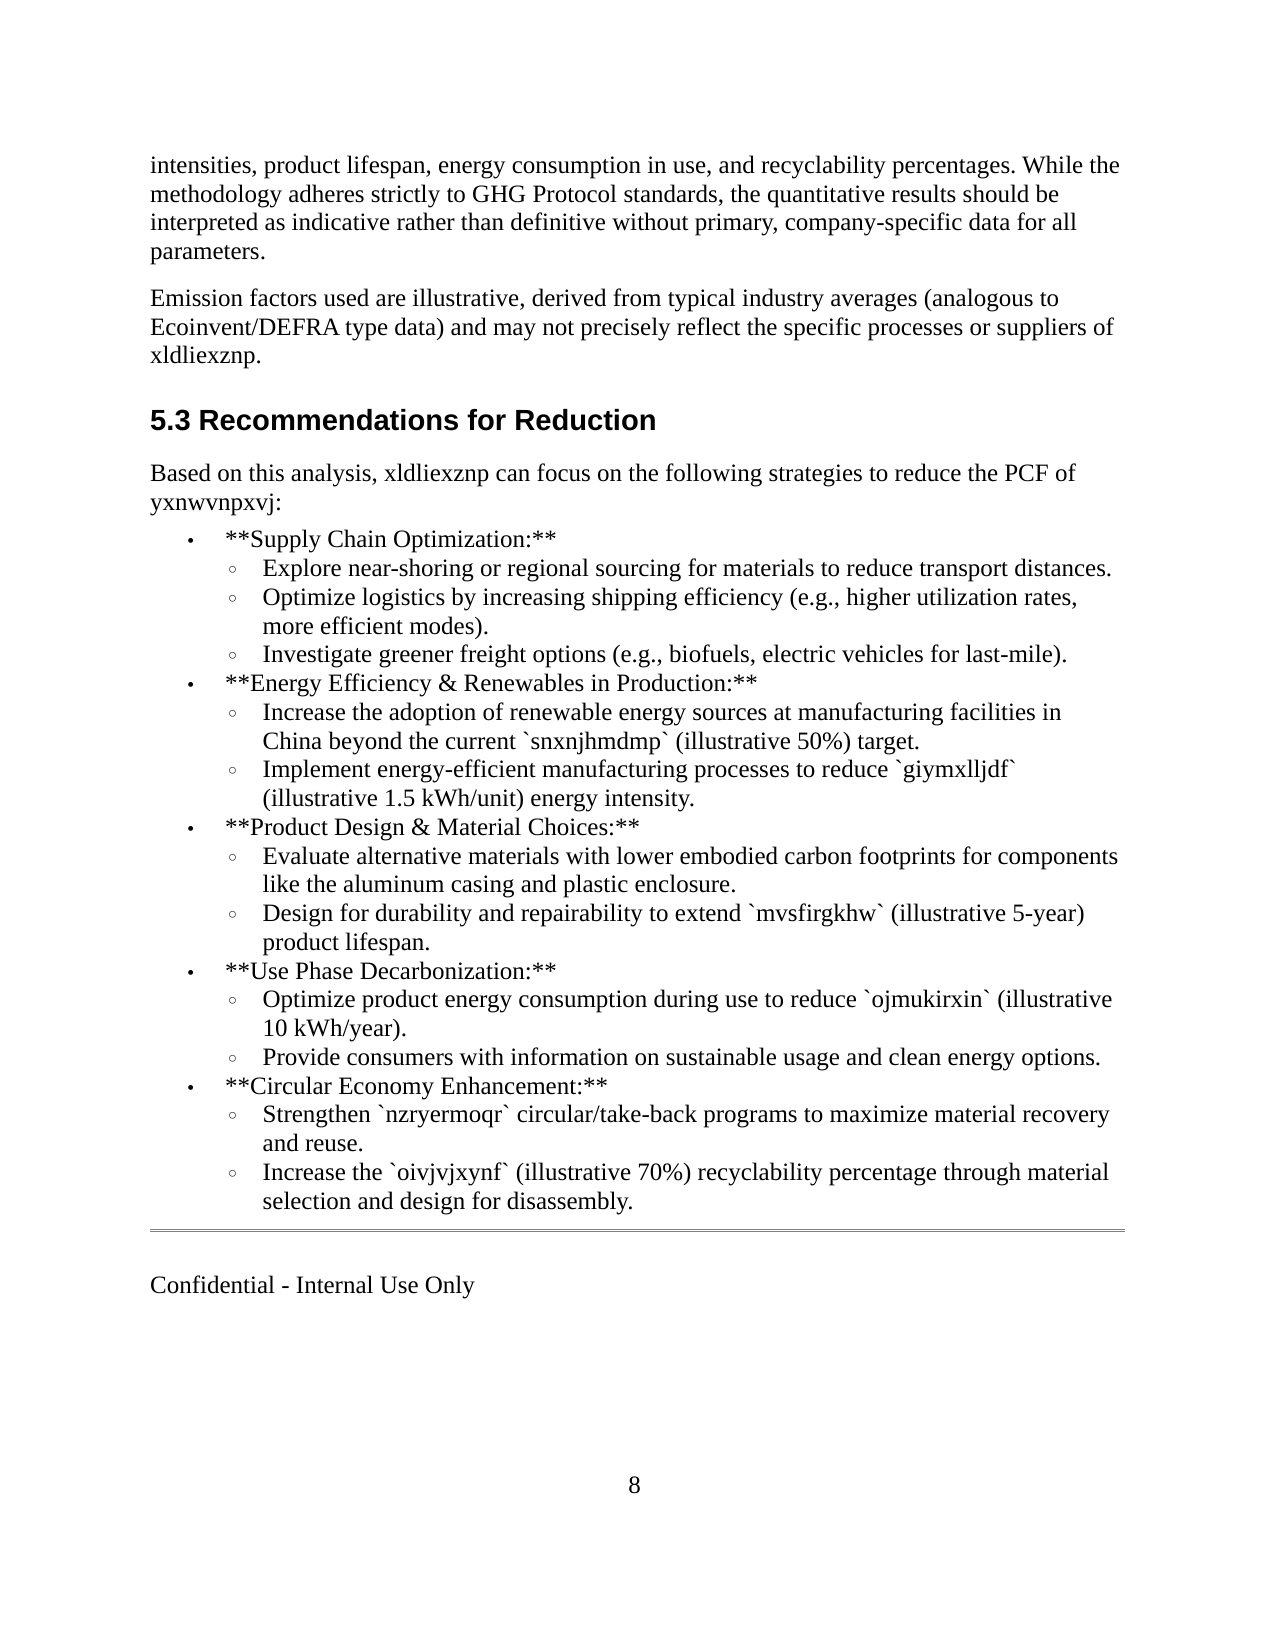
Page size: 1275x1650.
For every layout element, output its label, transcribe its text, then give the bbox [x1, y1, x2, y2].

list **Product Design & Material Choices:** [187, 812, 1125, 841]
list **Energy Efficiency & Renewables in Production:** [187, 668, 1125, 697]
list Provide consumers with information on sustainable usage and clean energy options. [225, 1042, 1125, 1071]
list Increase the `oivjvjxynf` (illustrative 70%) recyclability percentage through material selection and design for disassembly. [225, 1157, 1125, 1214]
list Optimize logistics by increasing shipping efficiency (e.g., higher utilization rates, more efficient modes). [225, 582, 1125, 639]
text Emission factors used are illustrative, derived from typical industry averages (analogous to Ecoinvent/DEFRA type data) and may not precisely reflect the specific processes or suppliers of xldliexznp. [150, 283, 1125, 369]
list Design for durability and repairability to extend `mvsfirgkhw` (illustrative 5-year) product lifespan. [225, 898, 1125, 956]
list Optimize product energy consumption during use to reduce `ojmukirxin` (illustrative 10 kWh/year). [225, 984, 1125, 1042]
list Implement energy-efficient manufacturing processes to reduce `giymxlljdf` (illustrative 1.5 kWh/unit) energy intensity. [225, 754, 1125, 812]
subtitle 5.3 Recommendations for Reduction [150, 403, 1125, 437]
list **Use Phase Decarbonization:** [187, 956, 1125, 984]
text Confidential - Internal Use Only [150, 1270, 1125, 1298]
text intensities, product lifespan, energy consumption in use, and recyclability percentages. While the methodology adheres strictly to GHG Protocol standards, the quantitative results should be interpreted as indicative rather than definitive without primary, company-specific data for all parameters. [150, 150, 1125, 265]
list **Circular Economy Enhancement:** [187, 1071, 1125, 1099]
list **Supply Chain Optimization:** [187, 524, 1125, 553]
list Increase the adoption of renewable energy sources at manufacturing facilities in China beyond the current `snxnjhmdmp` (illustrative 50%) target. [225, 697, 1125, 754]
text Based on this analysis, xldliexznp can focus on the following strategies to reduce the PCF of yxnwvnpxvj: [150, 458, 1125, 516]
list Strengthen `nzryermoqr` circular/take-back programs to maximize material recovery and reuse. [225, 1099, 1125, 1157]
list Investigate greener freight options (e.g., biofuels, electric vehicles for last-mile). [225, 639, 1125, 668]
list Explore near-shoring or regional sourcing for materials to reduce transport distances. [225, 553, 1125, 582]
list Evaluate alternative materials with lower embodied carbon footprints for components like the aluminum casing and plastic enclosure. [225, 841, 1125, 898]
